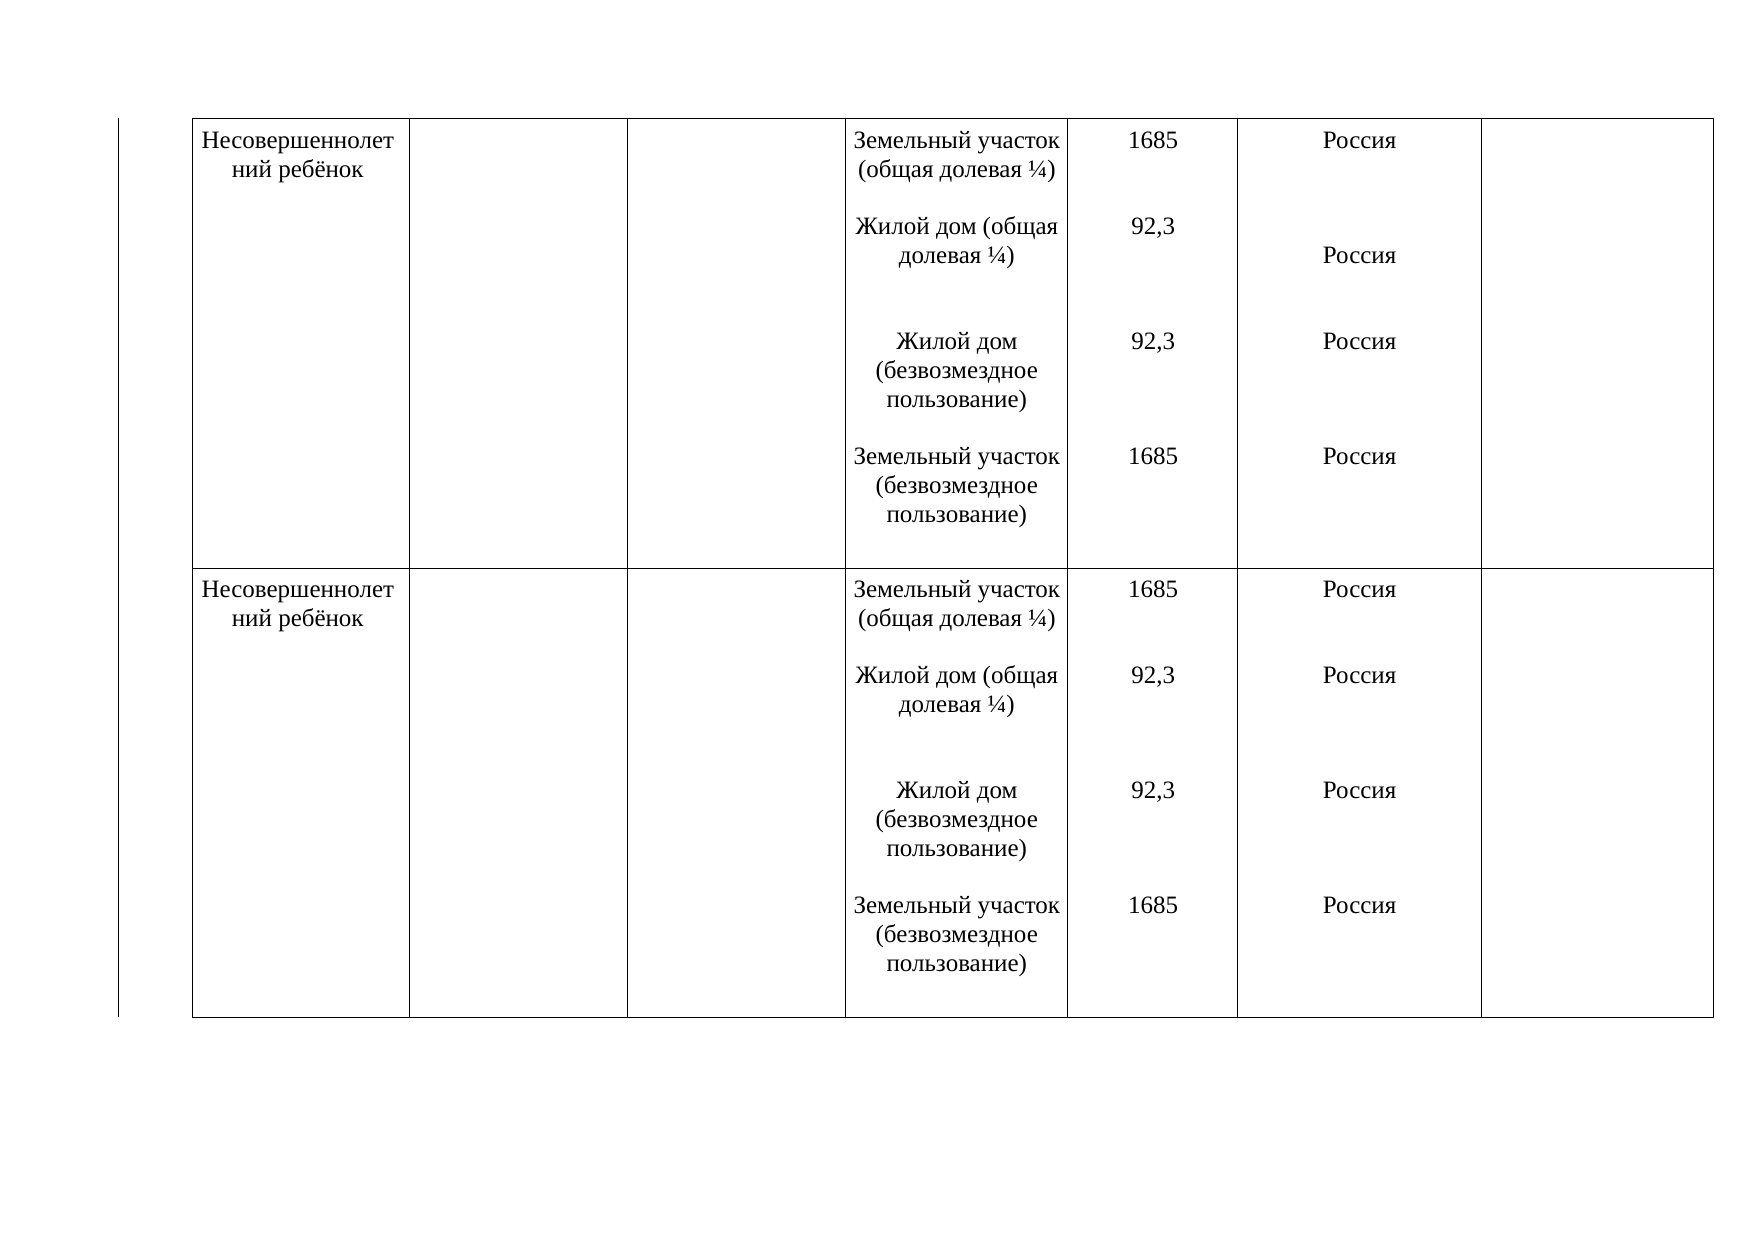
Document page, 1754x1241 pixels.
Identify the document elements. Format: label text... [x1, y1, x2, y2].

table_cell Россия Россия Россия Россия [1238, 569, 1481, 1017]
table_cell [410, 119, 627, 567]
table_cell [628, 569, 845, 1017]
table_cell [119, 118, 192, 567]
table_cell 1685 92,3 92,3 1685 [1068, 119, 1237, 567]
table_cell Земельный участок (общая долевая ¼) Жилой дом (общая долевая ¼) Жилой дом (безвозмездное пользование) Земельный участок (безвозмездное пользование) [846, 119, 1067, 567]
table_cell [119, 568, 192, 1017]
table_cell Россия Россия Россия Россия [1238, 119, 1481, 567]
table_cell [1482, 569, 1713, 1017]
table_cell 1685 92,3 92,3 1685 [1068, 569, 1237, 1017]
table_cell Несовершеннолетний ребёнок [193, 119, 409, 567]
table_cell Несовершеннолетний ребёнок [193, 569, 409, 1017]
table_cell [1482, 119, 1713, 567]
table_cell Земельный участок (общая долевая ¼) Жилой дом (общая долевая ¼) Жилой дом (безвозмездное пользование) Земельный участок (безвозмездное пользование) [846, 569, 1067, 1017]
table_cell [410, 569, 627, 1017]
table_cell [628, 119, 845, 567]
